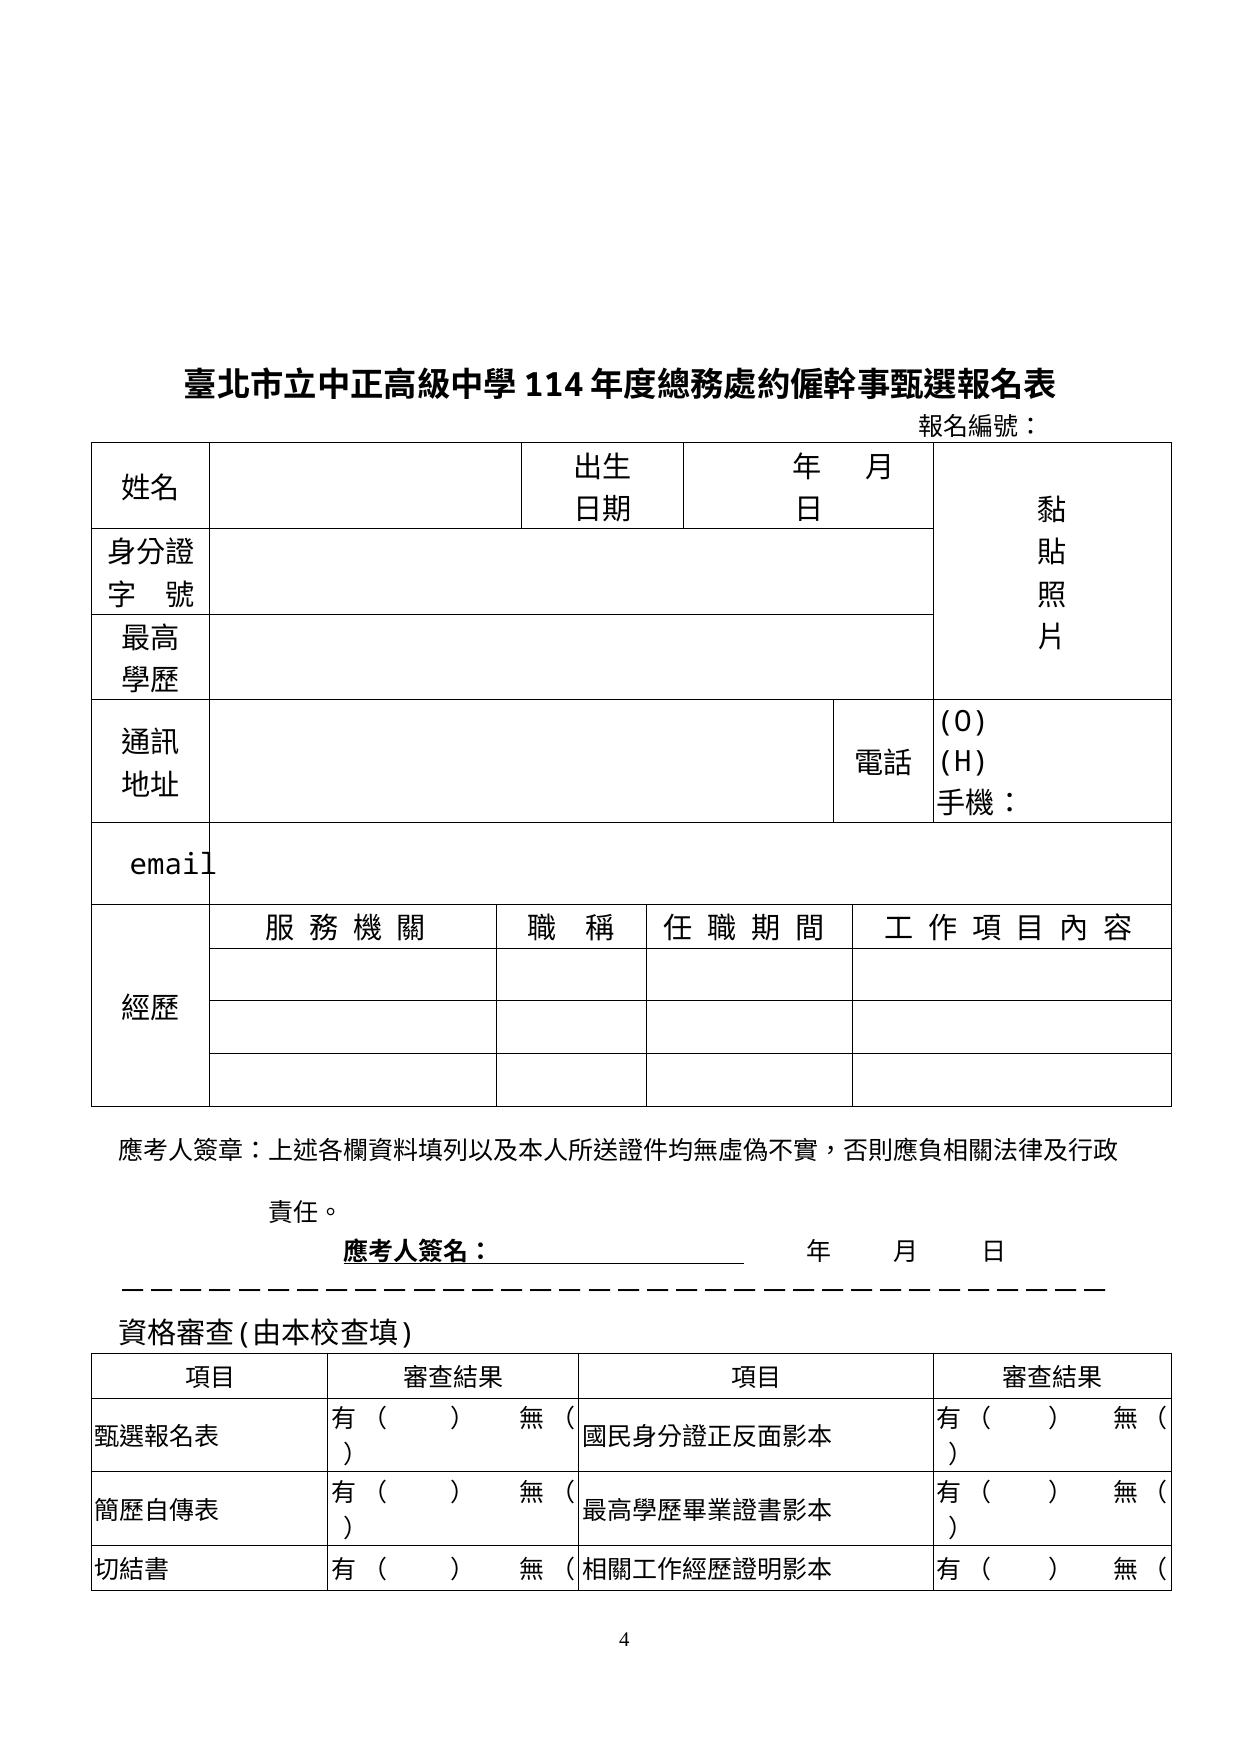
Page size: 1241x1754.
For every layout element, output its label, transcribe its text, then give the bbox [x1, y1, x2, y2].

table_cell 身分證 字 號 [92, 529, 209, 614]
table_cell 有（ ） 無（ ） [934, 1399, 1171, 1471]
table_cell email [92, 823, 209, 904]
table_cell 國民身分證正反面影本 [579, 1399, 933, 1471]
table_cell 經歷 [92, 905, 209, 1106]
table_cell [647, 1001, 852, 1053]
table_cell [210, 1054, 496, 1106]
table_cell 任 職 期 間 [647, 905, 852, 947]
table_cell [210, 615, 933, 699]
table_cell [210, 823, 1171, 904]
text 報名編號： [118, 406, 1122, 442]
table_cell 切結書 [92, 1546, 327, 1590]
table_cell 最高 學歷 [92, 615, 209, 699]
table_header 黏 貼 照 片 [934, 443, 1171, 699]
table_cell 有（ ） 無（ [934, 1546, 1171, 1590]
table_header 審查結果 [328, 1354, 578, 1398]
table_cell 工 作 項 目 內 容 [853, 905, 1171, 947]
table_cell 相關工作經歷證明影本 [579, 1546, 933, 1590]
table_cell 職 稱 [497, 905, 646, 947]
table_header 審查結果 [934, 1354, 1171, 1398]
table_cell (O) (H) 手機： [934, 700, 1171, 822]
table_cell 通訊 地址 [92, 700, 209, 822]
table_cell 有（ ） 無（ ） [328, 1399, 578, 1471]
text －－－－－－－－－－－－－－－－－－－－－－－－－－－－－－－－－－資格審查(由本校查填) [118, 1268, 1122, 1352]
table_header 出生 日期 [522, 443, 683, 528]
table_cell 有（ ） 無（ ） [328, 1472, 578, 1545]
table_cell [853, 949, 1171, 1000]
table_cell 服 務 機 關 [210, 905, 496, 947]
table_cell [210, 1001, 496, 1053]
table_cell [497, 949, 646, 1000]
table_cell 有（ ） 無（ ） [934, 1472, 1171, 1545]
table_cell 簡歷自傳表 [92, 1472, 327, 1545]
table_cell 甄選報名表 [92, 1399, 327, 1471]
table_cell [853, 1054, 1171, 1106]
text 應考人簽名： 年 月 日 [118, 1232, 1122, 1268]
table_cell [210, 700, 833, 822]
table_cell [210, 949, 496, 1000]
table_cell 最高學歷畢業證書影本 [579, 1472, 933, 1545]
table_cell [647, 949, 852, 1000]
table_cell [497, 1001, 646, 1053]
table_cell [210, 529, 933, 614]
table_cell [647, 1054, 852, 1106]
table_header 項目 [579, 1354, 933, 1398]
table_header [210, 443, 521, 528]
table_cell [853, 1001, 1171, 1053]
table_header 項目 [92, 1354, 327, 1398]
table_header 年 月 日 [684, 443, 933, 528]
text 應考人簽章：上述各欄資料填列以及本人所送證件均無虛偽不實，否則應負相關法律及行政責任。 [118, 1107, 1122, 1232]
table_cell 電話 [834, 700, 933, 822]
table_cell 有（ ） 無（ [328, 1546, 578, 1590]
text 臺北市立中正高級中學114年度總務處約僱幹事甄選報名表 [118, 358, 1122, 406]
table_header 姓名 [92, 443, 209, 528]
table_cell [497, 1054, 646, 1106]
